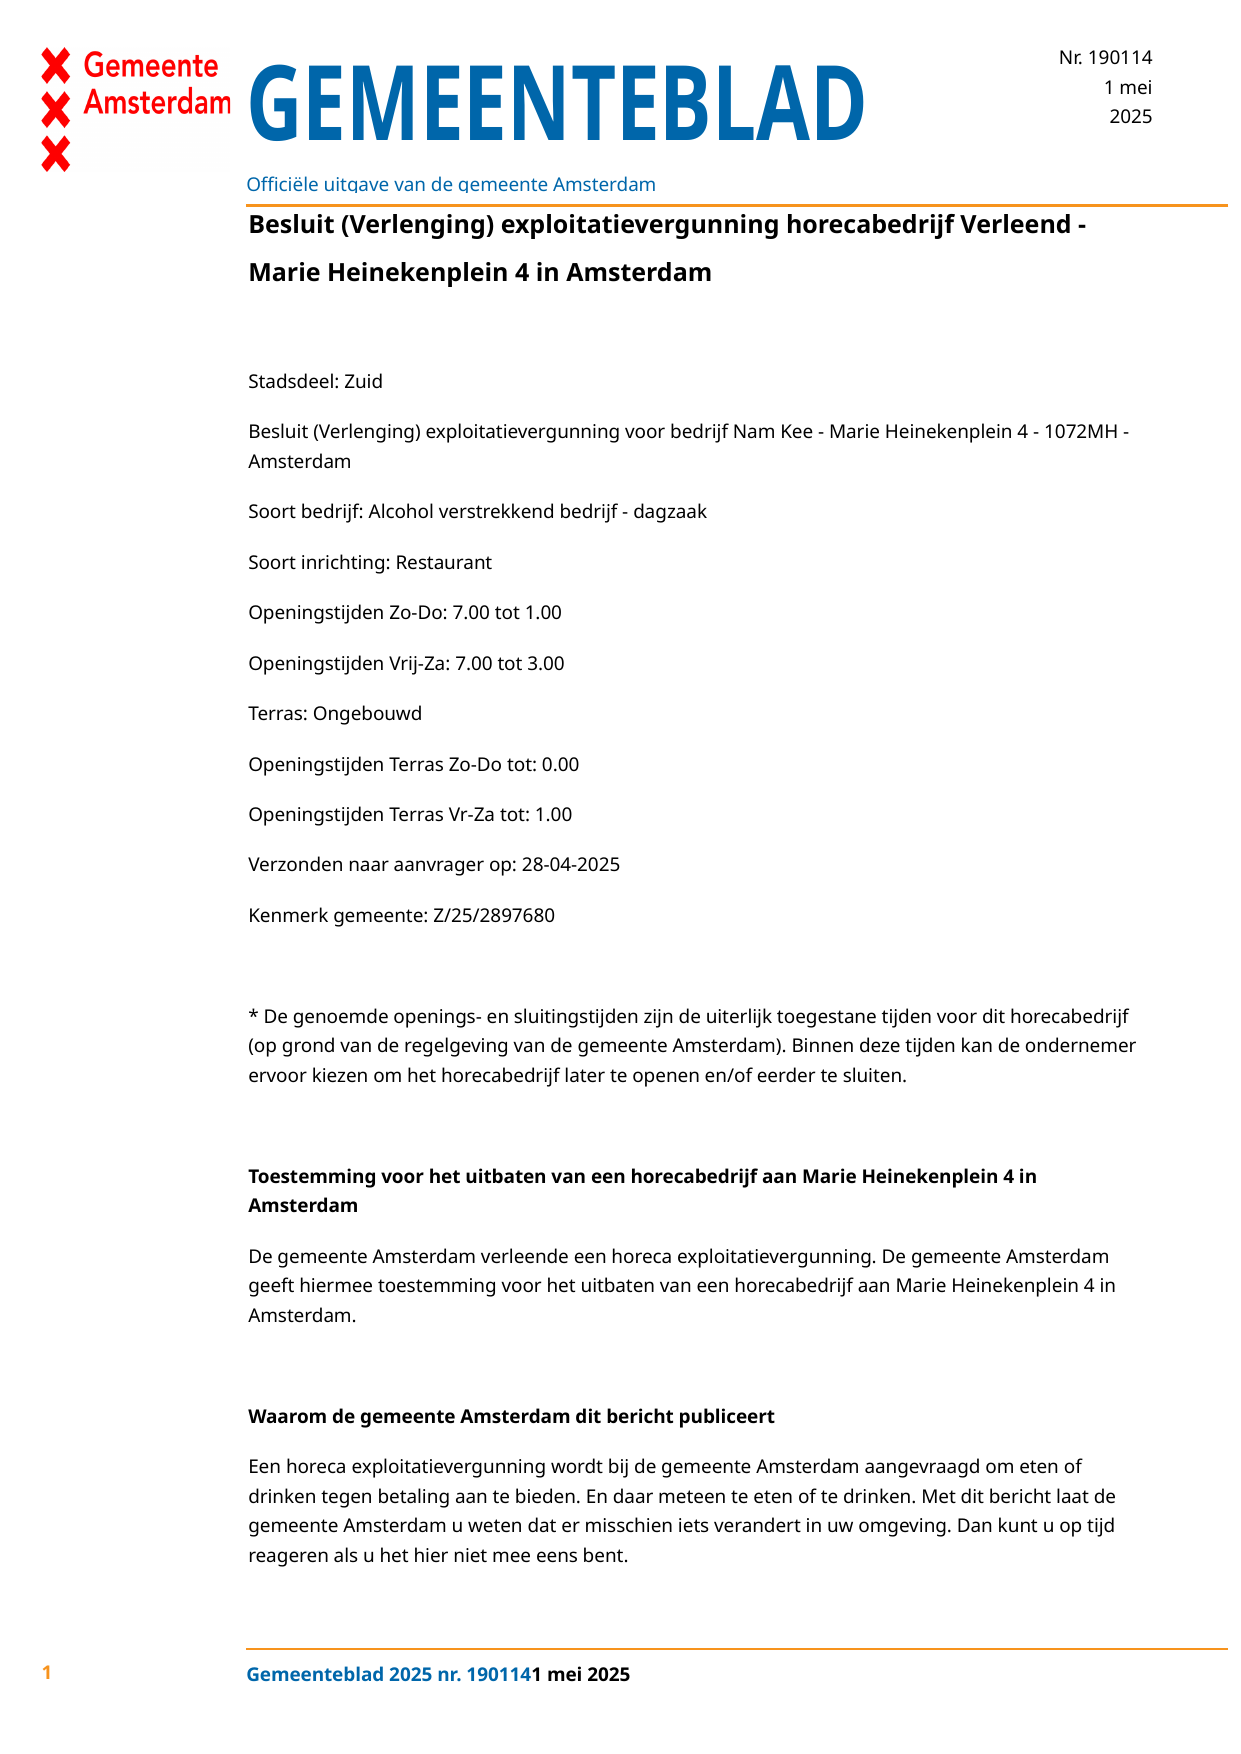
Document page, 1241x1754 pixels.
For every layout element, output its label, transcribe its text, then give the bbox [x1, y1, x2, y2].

text Soort bedrijf: Alcohol verstrekkend bedrijf - dagzaak [248, 499, 1152, 524]
text Terras: Ongebouwd [248, 700, 1152, 726]
text Kenmerk gemeente: Z/25/2897680 [248, 902, 1152, 928]
text Openingstijden Terras Vr-Za tot: 1.00 [248, 801, 1152, 827]
text Toestemming voor het uitbaten van een horecabedrijf aan Marie Heinekenplein 4 in Amsterdam [248, 1163, 1152, 1218]
text De gemeente Amsterdam verleende een horeca exploitatievergunning. De gemeente Amsterdam geeft hiermee toestemming voor het uitbaten van een horecabedrijf aan Marie Heinekenplein 4 in Amsterdam. [248, 1243, 1152, 1328]
text Waarom de gemeente Amsterdam dit bericht publiceert [248, 1403, 1152, 1429]
text Besluit (Verlenging) exploitatievergunning horecabedrijf Verleend - Marie Heinekenplein 4 in Amsterdam [248, 207, 1152, 288]
text Openingstijden Vrij-Za: 7.00 tot 3.00 [248, 650, 1152, 676]
text Openingstijden Terras Zo-Do tot: 0.00 [248, 751, 1152, 777]
text Openingstijden Zo-Do: 7.00 tot 1.00 [248, 599, 1152, 625]
text Stadsdeel: Zuid [248, 368, 1152, 394]
text Verzonden naar aanvrager op: 28-04-2025 [248, 852, 1152, 877]
text Besluit (Verlenging) exploitatievergunning voor bedrijf Nam Kee - Marie Heinekenplein 4 - 1072MH - Amsterdam [248, 419, 1152, 474]
text Soort inrichting: Restaurant [248, 549, 1152, 575]
text * De genoemde openings- en sluitingstijden zijn de uiterlijk toegestane tijden voor dit horecabedrijf (op grond van de regelgeving van de gemeente Amsterdam). Binnen deze tijden kan de ondernemer ervoor kiezen om het horecabedrijf later te openen en/of eerder te sluiten. [248, 1003, 1152, 1088]
text Een horeca exploitatievergunning wordt bij de gemeente Amsterdam aangevraagd om eten of drinken tegen betaling aan te bieden. En daar meteen te eten of te drinken. Met dit bericht laat de gemeente Amsterdam u weten dat er misschien iets verandert in uw omgeving. Dan kunt u op tijd reageren als u het hier niet mee eens bent. [248, 1453, 1152, 1568]
picture [41, 47, 231, 172]
